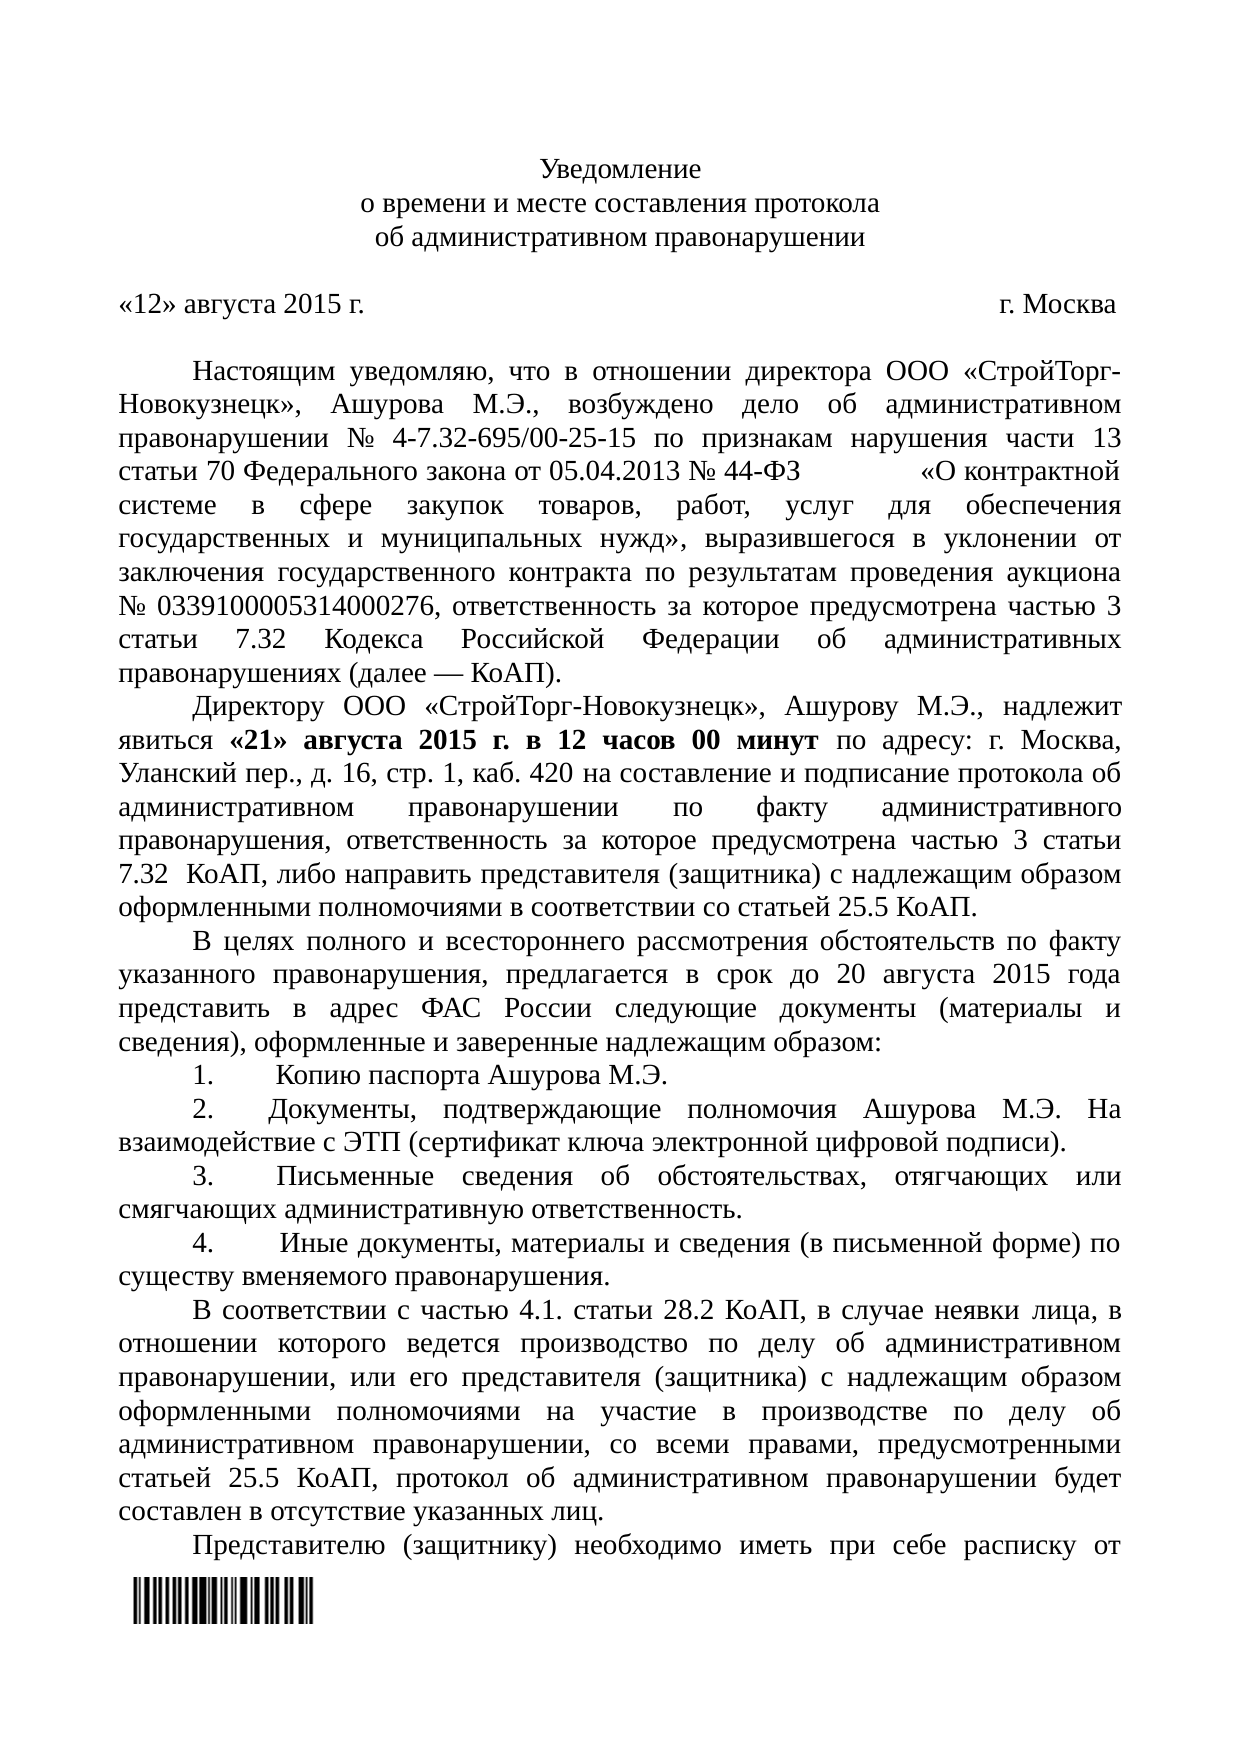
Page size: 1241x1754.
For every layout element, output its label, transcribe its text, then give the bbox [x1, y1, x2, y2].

text Уведомление о времени и месте составления протокола [118, 152, 1122, 219]
text 4. Иные документы, материалы и сведения (в письменной форме) по существу вменяемого правонарушения. [118, 1225, 1122, 1292]
text Представителю (защитнику) необходимо иметь при себе расписку от [118, 1527, 1122, 1560]
text об административном правонарушении [118, 219, 1122, 252]
picture [118, 1577, 331, 1624]
text «12» августа 2015 г. г. Москва [118, 286, 1122, 319]
text Директору ООО «СтройТорг-Новокузнецк», Ашурову М.Э., надлежит явиться «21» августа 2015 г. в 12 часов 00 минут по адресу: г. Москва, Уланский пер., д. 16, стр. 1, каб. 420 на составление и подписание протокола об административном правонарушении по факту административного правонарушения, ответственность за которое предусмотрена частью 3 статьи 7.32 КоАП, либо направить представителя (защитника) с надлежащим образом оформленными полномочиями в соответствии со статьей 25.5 КоАП. [118, 688, 1122, 923]
text В целях полного и всестороннего рассмотрения обстоятельств по факту указанного правонарушения, предлагается в срок до 20 августа 2015 года представить в адрес ФАС России следующие документы (материалы и сведения), оформленные и заверенные надлежащим образом: [118, 923, 1122, 1057]
list Копию паспорта Ашурова М.Э. [118, 1057, 1122, 1091]
text 3. Письменные сведения об обстоятельствах, отягчающих или смягчающих административную ответственность. [118, 1158, 1122, 1225]
list Документы, подтверждающие полномочия Ашурова М.Э. На взаимодействие с ЭТП (сертификат ключа электронной цифровой подписи). [118, 1091, 1122, 1158]
text Настоящим уведомляю, что в отношении директора ООО «СтройТорг-Новокузнецк», Ашурова М.Э., возбуждено дело об административном правонарушении № 4-7.32-695/00-25-15 по признакам нарушения части 13 статьи 70 Федерального закона от 05.04.2013 № 44-ФЗ «О контрактной системе в сфере закупок товаров, работ, услуг для обеспечения государственных и муниципальных нужд», выразившегося в уклонении от заключения государственного контракта по результатам проведения аукциона № 0339100005314000276, ответственность за которое предусмотрена частью 3 статьи 7.32 Кодекса Российской Федерации об административных правонарушениях (далее — КоАП). [118, 353, 1122, 688]
text В соответствии с частью 4.1. статьи 28.2 КоАП, в случае неявки лица, в отношении которого ведется производство по делу об административном правонарушении, или его представителя (защитника) с надлежащим образом оформленными полномочиями на участие в производстве по делу об административном правонарушении, со всеми правами, предусмотренными статьей 25.5 КоАП, протокол об административном правонарушении будет составлен в отсутствие указанных лиц. [118, 1292, 1122, 1527]
